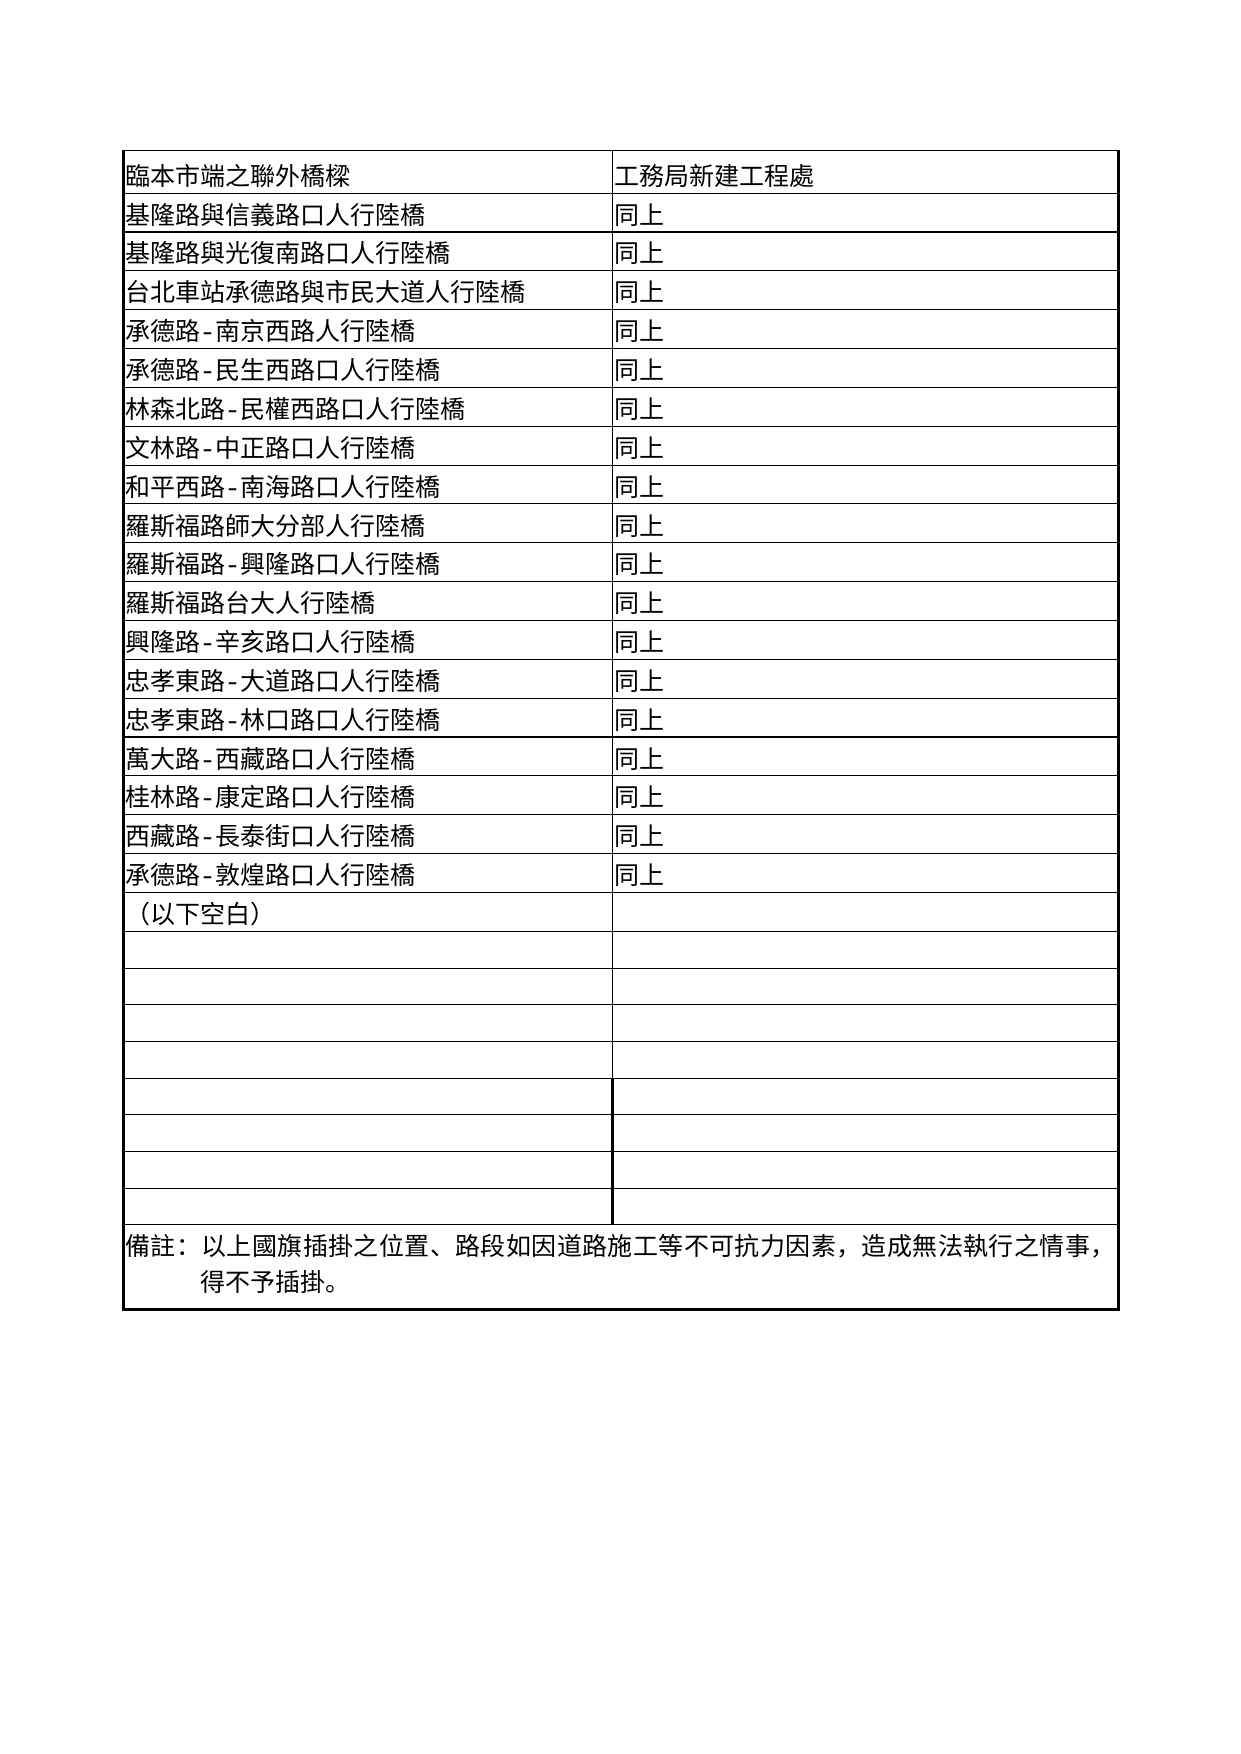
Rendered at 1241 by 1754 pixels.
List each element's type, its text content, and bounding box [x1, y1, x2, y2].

table_cell 同上 [613, 815, 1117, 853]
table_cell [125, 1189, 611, 1224]
table_cell 林森北路-民權西路口人行陸橋 [125, 388, 612, 426]
table_cell 同上 [613, 504, 1117, 542]
table_cell [125, 932, 612, 967]
table_cell [125, 1115, 611, 1151]
table_cell [613, 932, 1117, 967]
table_cell 同上 [613, 427, 1117, 464]
table_cell [614, 1115, 1117, 1151]
table_cell 同上 [613, 621, 1117, 659]
table_cell 工務局新建工程處 [613, 151, 1117, 192]
table_cell 羅斯福路-興隆路口人行陸橋 [125, 543, 612, 581]
table_cell 承德路-民生西路口人行陸橋 [125, 349, 612, 387]
table_cell 同上 [613, 854, 1117, 892]
table_cell 同上 [613, 271, 1117, 309]
table_cell 忠孝東路-大道路口人行陸橋 [125, 660, 612, 698]
table_cell 同上 [613, 699, 1117, 736]
table_cell [613, 969, 1117, 1004]
table_cell 備註：以上國旗插掛之位置、路段如因道路施工等不可抗力因素，造成無法執行之情事，得不予插掛。 [125, 1225, 1117, 1308]
table_cell 同上 [613, 582, 1117, 620]
table_cell 同上 [613, 349, 1117, 387]
table_cell 同上 [613, 543, 1117, 581]
table_cell 同上 [613, 660, 1117, 698]
table_cell 萬大路-西藏路口人行陸橋 [125, 738, 612, 775]
table_cell 文林路-中正路口人行陸橋 [125, 427, 612, 464]
table_cell 台北車站承德路與市民大道人行陸橋 [125, 271, 612, 309]
table_cell [125, 969, 612, 1004]
table_cell 桂林路-康定路口人行陸橋 [125, 776, 612, 814]
table_cell [614, 1079, 1117, 1114]
table_cell 基隆路與信義路口人行陸橋 [125, 194, 612, 231]
table_cell [613, 893, 1117, 931]
table_cell 同上 [613, 310, 1117, 348]
table_cell 西藏路-長泰街口人行陸橋 [125, 815, 612, 853]
table_cell 同上 [613, 233, 1117, 270]
table_cell 忠孝東路-林口路口人行陸橋 [125, 699, 612, 736]
table_cell 臨本市端之聯外橋樑 [125, 151, 612, 192]
table_cell 同上 [613, 194, 1117, 231]
table_cell 承德路-敦煌路口人行陸橋 [125, 854, 612, 892]
table_cell [125, 1079, 611, 1114]
table_cell [125, 1005, 612, 1041]
table_cell [613, 1005, 1117, 1041]
table_cell 和平西路-南海路口人行陸橋 [125, 466, 612, 503]
table_cell [613, 1042, 1117, 1077]
table_cell 同上 [613, 776, 1117, 814]
table_cell （以下空白） [125, 893, 612, 931]
table_cell 同上 [613, 466, 1117, 503]
table_cell [614, 1189, 1117, 1224]
table_cell 承德路-南京西路人行陸橋 [125, 310, 612, 348]
table_cell 基隆路與光復南路口人行陸橋 [125, 233, 612, 270]
table_cell 同上 [613, 388, 1117, 426]
table_cell 羅斯福路師大分部人行陸橋 [125, 504, 612, 542]
table_cell 羅斯福路台大人行陸橋 [125, 582, 612, 620]
table_cell 同上 [613, 738, 1117, 775]
table_cell [125, 1152, 611, 1187]
table_cell 興隆路-辛亥路口人行陸橋 [125, 621, 612, 659]
table_cell [614, 1152, 1117, 1187]
table_cell [125, 1042, 612, 1077]
